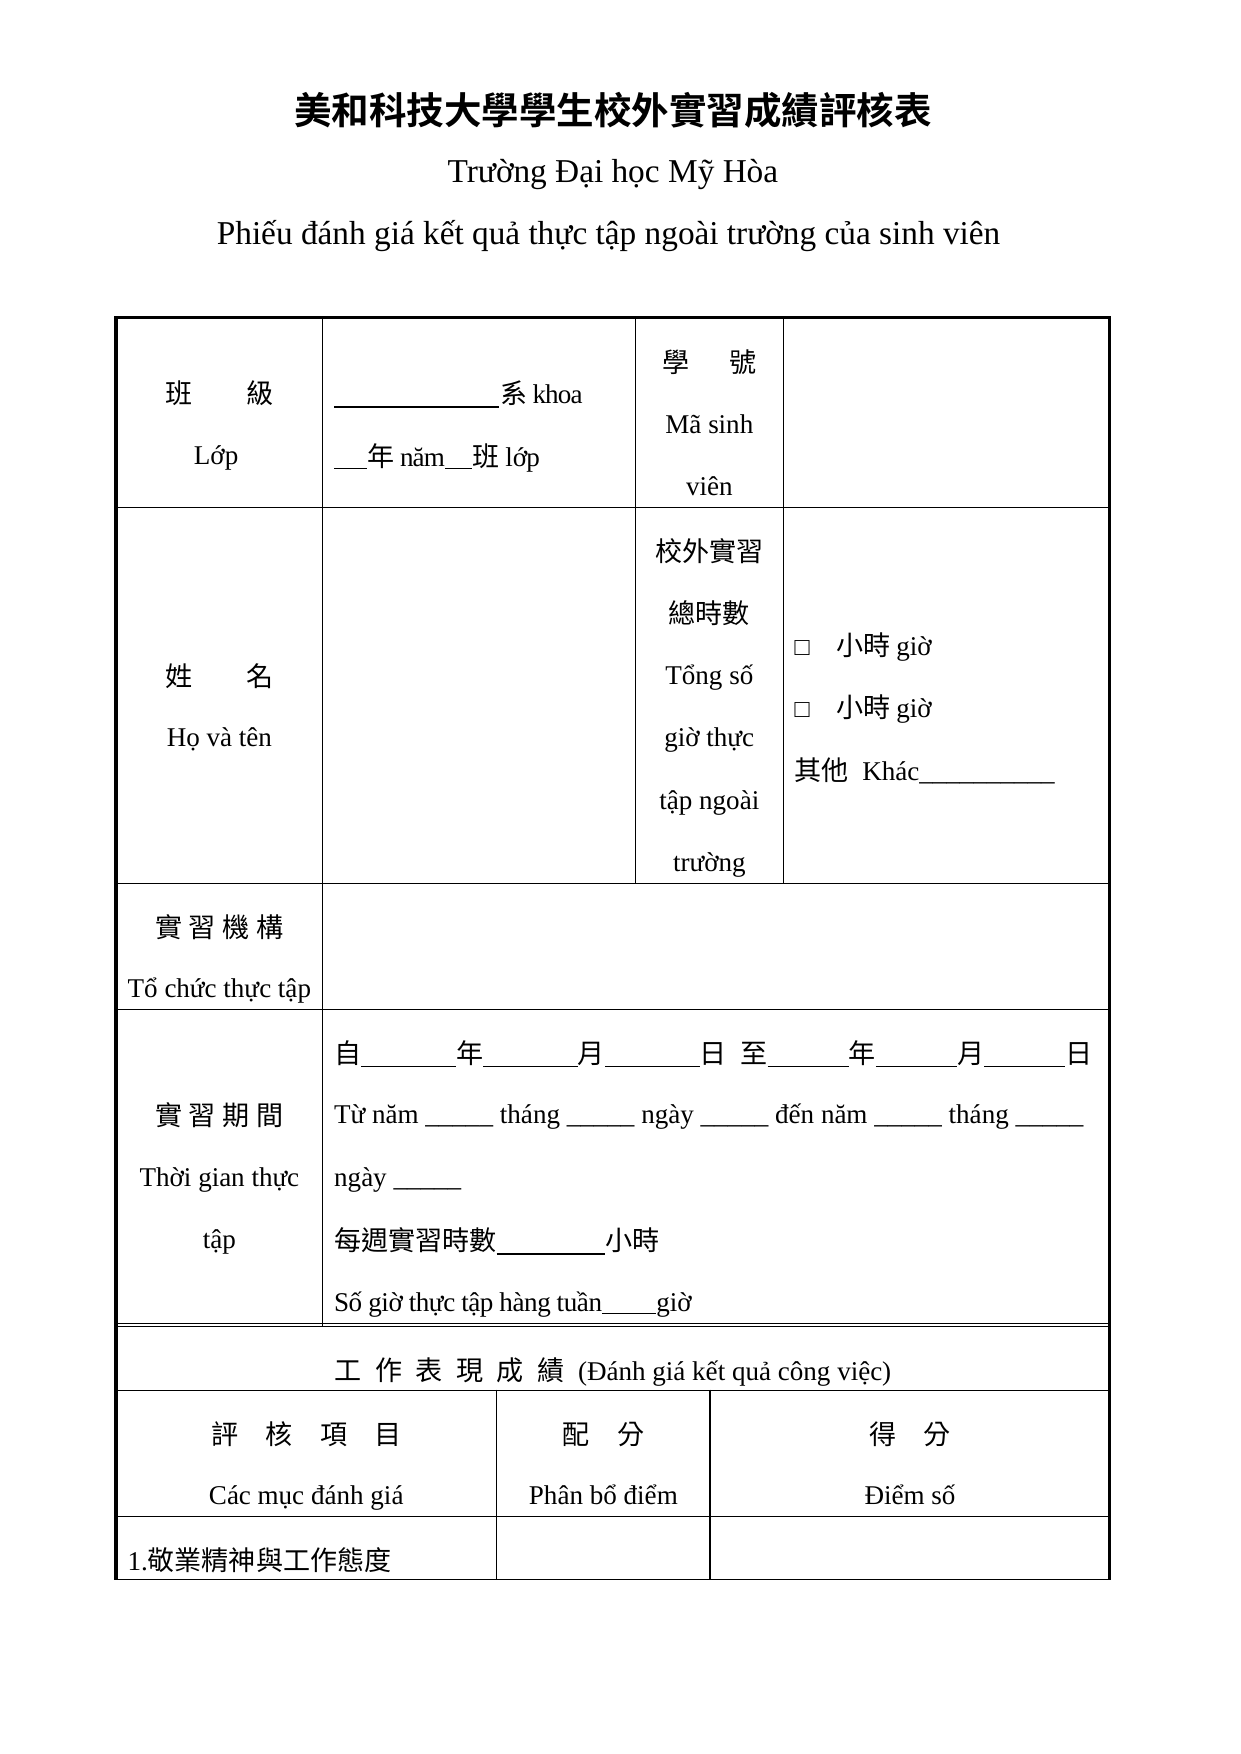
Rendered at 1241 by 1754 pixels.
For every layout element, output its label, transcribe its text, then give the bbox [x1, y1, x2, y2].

table_header 班 級 Lớp [118, 319, 322, 507]
text 美和科技大學學生校外實習成績評核表 [148, 66, 1078, 129]
table_cell 實習期間 Thời gian thực tập [118, 1010, 322, 1322]
table_cell 評 核 項 目 Các mục đánh giá [118, 1391, 496, 1516]
table_header 系khoa 年năm 班lớp [323, 319, 635, 507]
table_cell 1.敬業精神與工作態度 [118, 1517, 496, 1579]
table_cell 配 分 Phân bổ điểm [497, 1391, 709, 1516]
table_cell 校外實習 總時數 Tổng số giờ thực tập ngoài trường [636, 508, 783, 883]
table_cell 姓 名 Họ và tên [118, 508, 322, 883]
table_cell 工 作 表 現 成 績 (Đánh giá kết quả công việc) [118, 1327, 1108, 1389]
table_cell 自 年 月 日 至 年 月 日 Từ năm _____ tháng _____ ngày _____ đến năm _____ tháng _____ ngày _____ 每週實習時數 小時 Số giờ thực tập hàng tuần giờ [323, 1010, 1108, 1322]
table_cell [323, 508, 635, 883]
table_header [784, 319, 1108, 507]
table_cell 實習機構 Tổ chức thực tập [118, 884, 322, 1009]
table_cell [323, 884, 1108, 1009]
table_header 學 號 Mã sinh viên [636, 319, 783, 507]
table_cell [497, 1517, 709, 1579]
table_cell □ 小時giờ □ 小時giờ 其他 Khác__________ [784, 508, 1108, 883]
table_cell 得 分 Điểm số [711, 1391, 1108, 1516]
table_cell [711, 1517, 1108, 1579]
text Phiếu đánh giá kết quả thực tập ngoài trường của sinh viên [148, 191, 1078, 254]
text Trường Đại học Mỹ Hòa [148, 129, 1078, 191]
